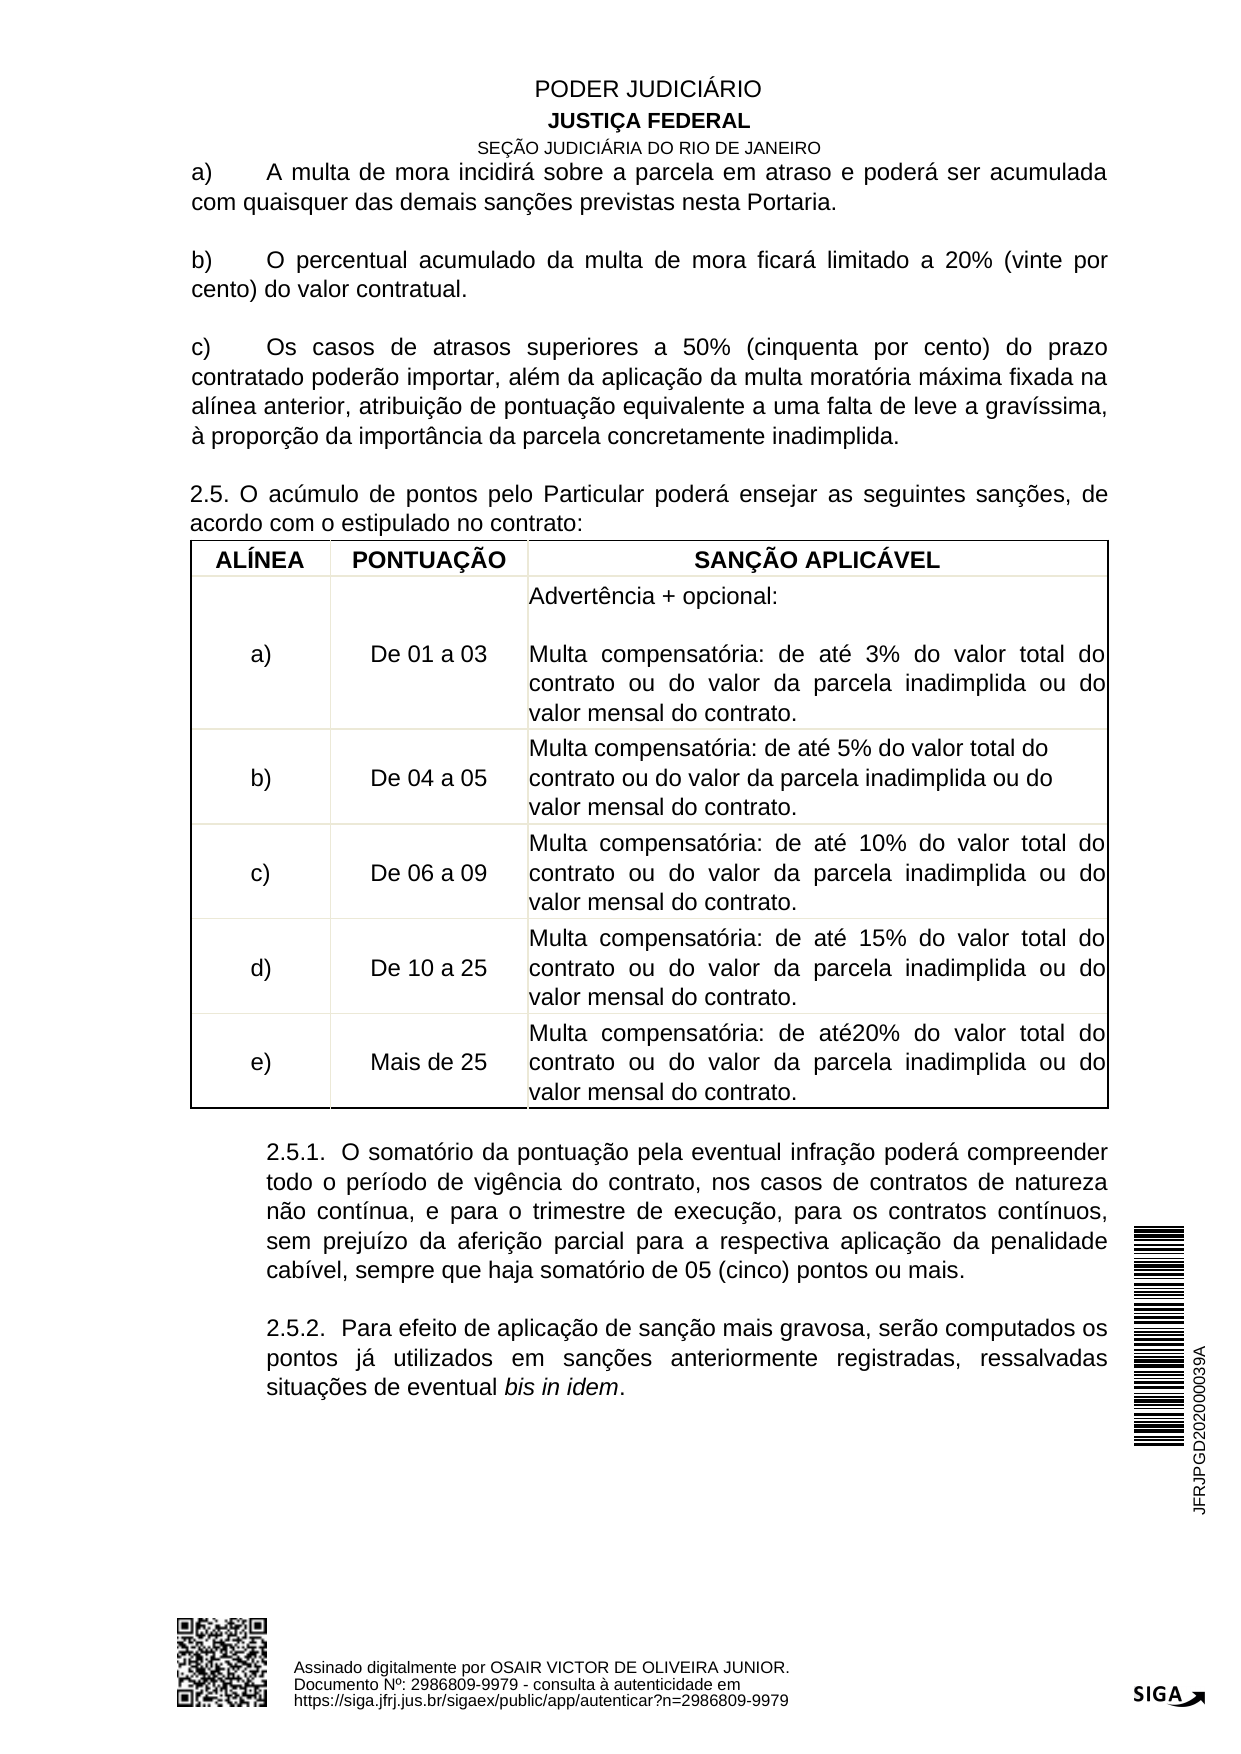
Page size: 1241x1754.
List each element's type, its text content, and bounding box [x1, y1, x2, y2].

table_header SANÇÃO APLICÁVEL [529, 541, 1107, 575]
table_cell d) [192, 919, 330, 1012]
table_cell Multa compensatória: de até 10% do valor total do contrato ou do valor da parcela inadimplida ou do valor mensal do contrato. [529, 825, 1107, 918]
list Para efeito de aplicação de sanção mais gravosa, serão computados os pontos já utilizados em sanções anteriormente registradas, ressalvadas situações de eventual bis in idem. [266, 1314, 1109, 1401]
table_cell Multa compensatória: de até 5% do valor total do contrato ou do valor da parcela inadimplida ou do valor mensal do contrato. [529, 730, 1107, 823]
table_cell De 06 a 09 [331, 825, 527, 918]
table_header ALÍNEA [192, 541, 330, 575]
list O somatório da pontuação pela eventual infração poderá compreender todo o período de vigência do contrato, nos casos de contratos de natureza não contínua, e para o trimestre de execução, para os contratos contínuos, sem prejuízo da aferição parcial para a respectiva aplicação da penalidade cabível, sempre que haja somatório de 05 (cinco) pontos ou mais. [266, 1138, 1109, 1284]
table_cell b) [192, 730, 330, 823]
table_cell Multa compensatória: de até20% do valor total do contrato ou do valor da parcela inadimplida ou do valor mensal do contrato. [529, 1014, 1107, 1107]
table_cell De 04 a 05 [331, 730, 527, 823]
table_cell e) [192, 1014, 330, 1107]
table_cell Advertência + opcional: Multa compensatória: de até 3% do valor total do contrato ou do valor da parcela inadimplida ou do valor mensal do contrato. [529, 577, 1107, 728]
text 2.5. O acúmulo de pontos pelo Particular poderá ensejar as seguintes sanções, de acordo com o estipulado no contrato: [189, 480, 1109, 537]
list O percentual acumulado da multa de mora ficará limitado a 20% (vinte por cento) do valor contratual. [191, 246, 1109, 303]
table_cell Multa compensatória: de até 15% do valor total do contrato ou do valor da parcela inadimplida ou do valor mensal do contrato. [529, 919, 1107, 1012]
table_cell De 10 a 25 [331, 919, 527, 1012]
table_cell De 01 a 03 [331, 577, 527, 728]
table_header PONTUAÇÃO [331, 541, 527, 575]
table_cell c) [192, 825, 330, 918]
list A multa de mora incidirá sobre a parcela em atraso e poderá ser acumulada com quaisquer das demais sanções previstas nesta Portaria. [191, 158, 1109, 215]
table_cell a) [192, 577, 330, 728]
table_cell Mais de 25 [331, 1014, 527, 1107]
list Os casos de atrasos superiores a 50% (cinquenta por cento) do prazo contratado poderão importar, além da aplicação da multa moratória máxima fixada na alínea anterior, atribuição de pontuação equivalente a uma falta de leve a gravíssima, à proporção da importância da parcela concretamente inadimplida. [191, 333, 1109, 449]
